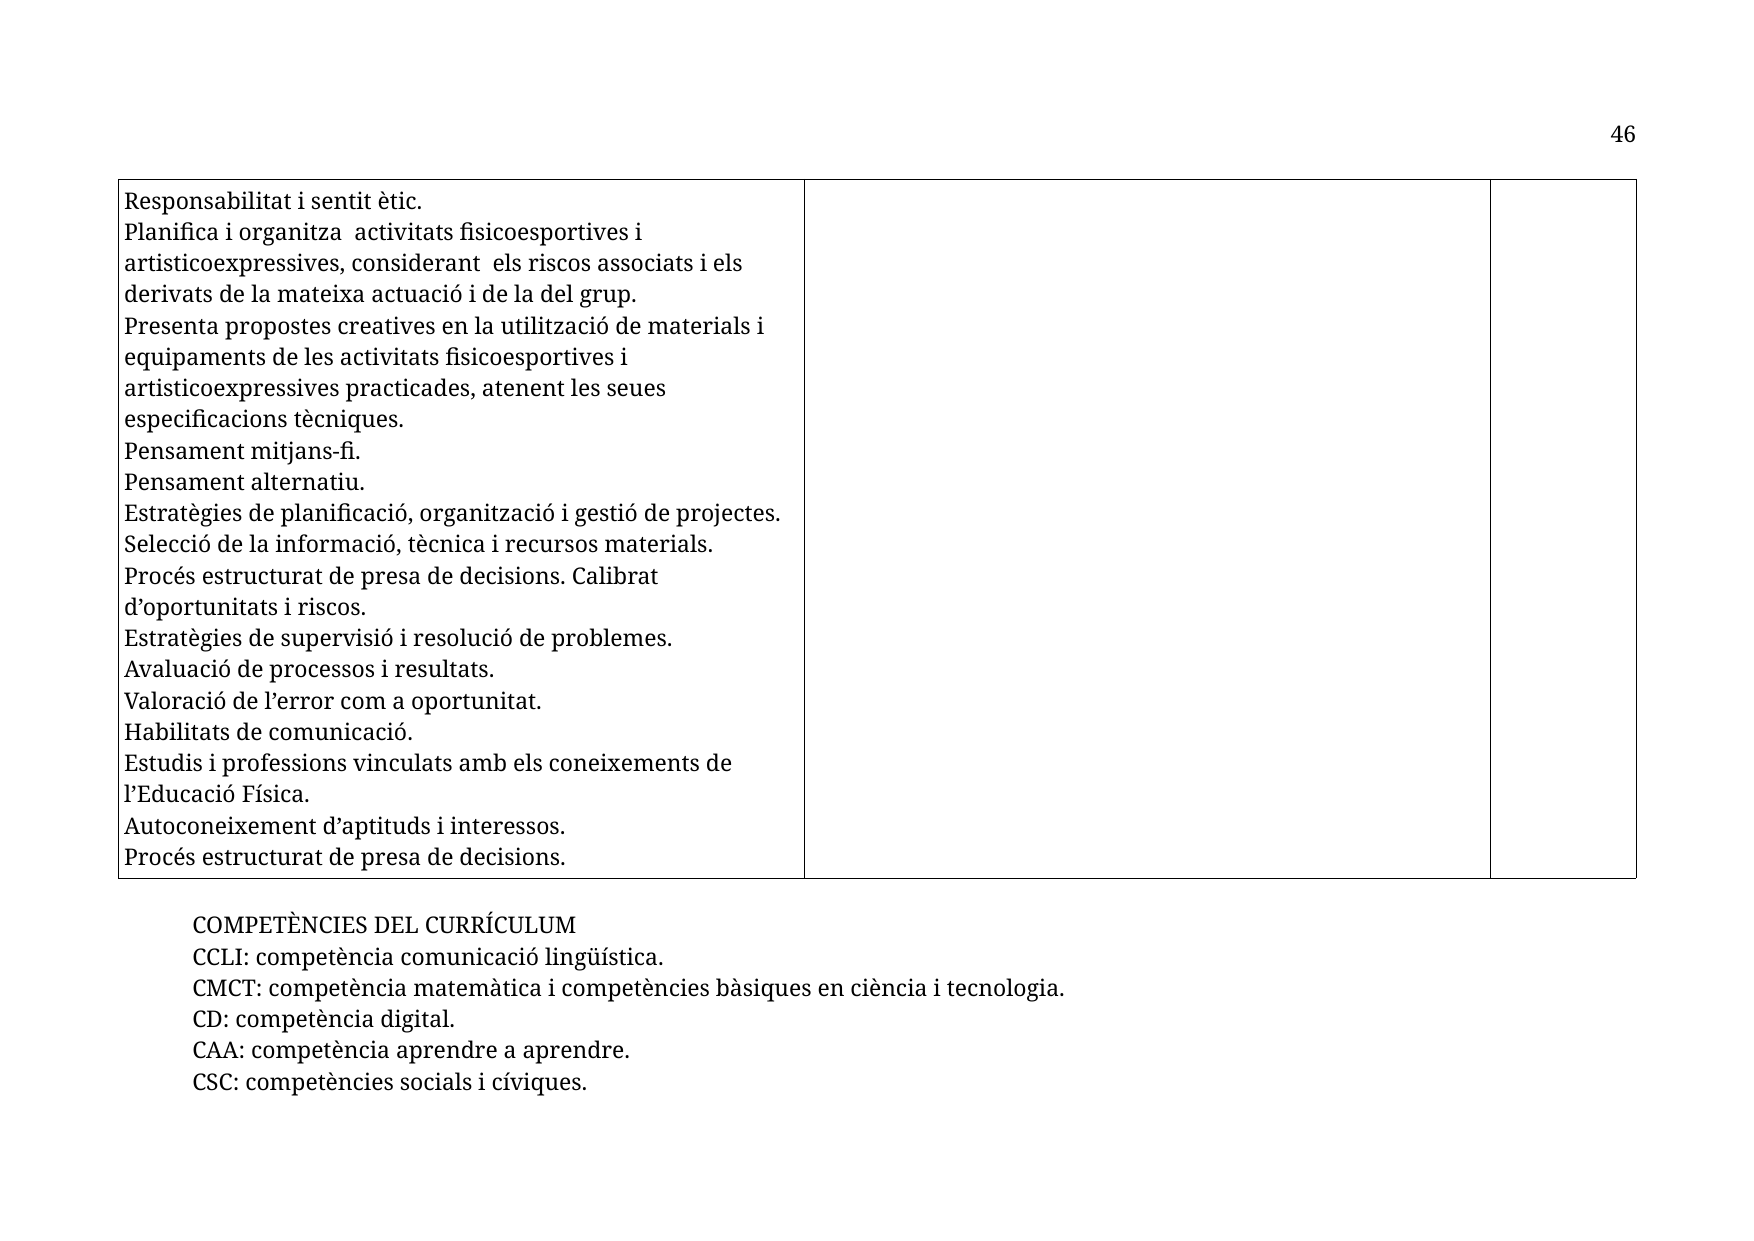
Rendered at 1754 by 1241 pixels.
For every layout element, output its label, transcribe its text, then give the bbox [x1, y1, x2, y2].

text CCLI: competència comunicació lingüística. [118, 941, 1636, 972]
text CMCT: competència matemàtica i competències bàsiques en ciència i tecnologia. [118, 972, 1636, 1003]
text CAA: competència aprendre a aprendre. [118, 1034, 1636, 1066]
table_cell [805, 180, 1490, 878]
text CSC: competències socials i cíviques. [118, 1066, 1636, 1097]
text COMPETÈNCIES DEL CURRÍCULUM [118, 909, 1636, 941]
table_cell Responsabilitat i sentit ètic. Planifica i organitza activitats fisicoesportives i artisticoexpressives, considerant els riscos associats i els derivats de la mateixa actuació i de la del grup. Presenta propostes creatives en la utilització de materials i equipaments de les activitats fisicoesportives i artisticoexpressives practicades, atenent les seues especificacions tècniques. Pensament mitjans-fi. Pensament alternatiu. Estratègies de planificació, organització i gestió de projectes. Selecció de la informació, tècnica i recursos materials. Procés estructurat de presa de decisions. Calibrat d’oportunitats i riscos. Estratègies de supervisió i resolució de problemes. Avaluació de processos i resultats. Valoració de l’error com a oportunitat. Habilitats de comunicació. Estudis i professions vinculats amb els coneixements de l’Educació Física. Autoconeixement d’aptituds i interessos. Procés estructurat de presa de decisions. [119, 180, 804, 878]
text CD: competència digital. [118, 1003, 1636, 1034]
table_cell [1491, 180, 1636, 878]
